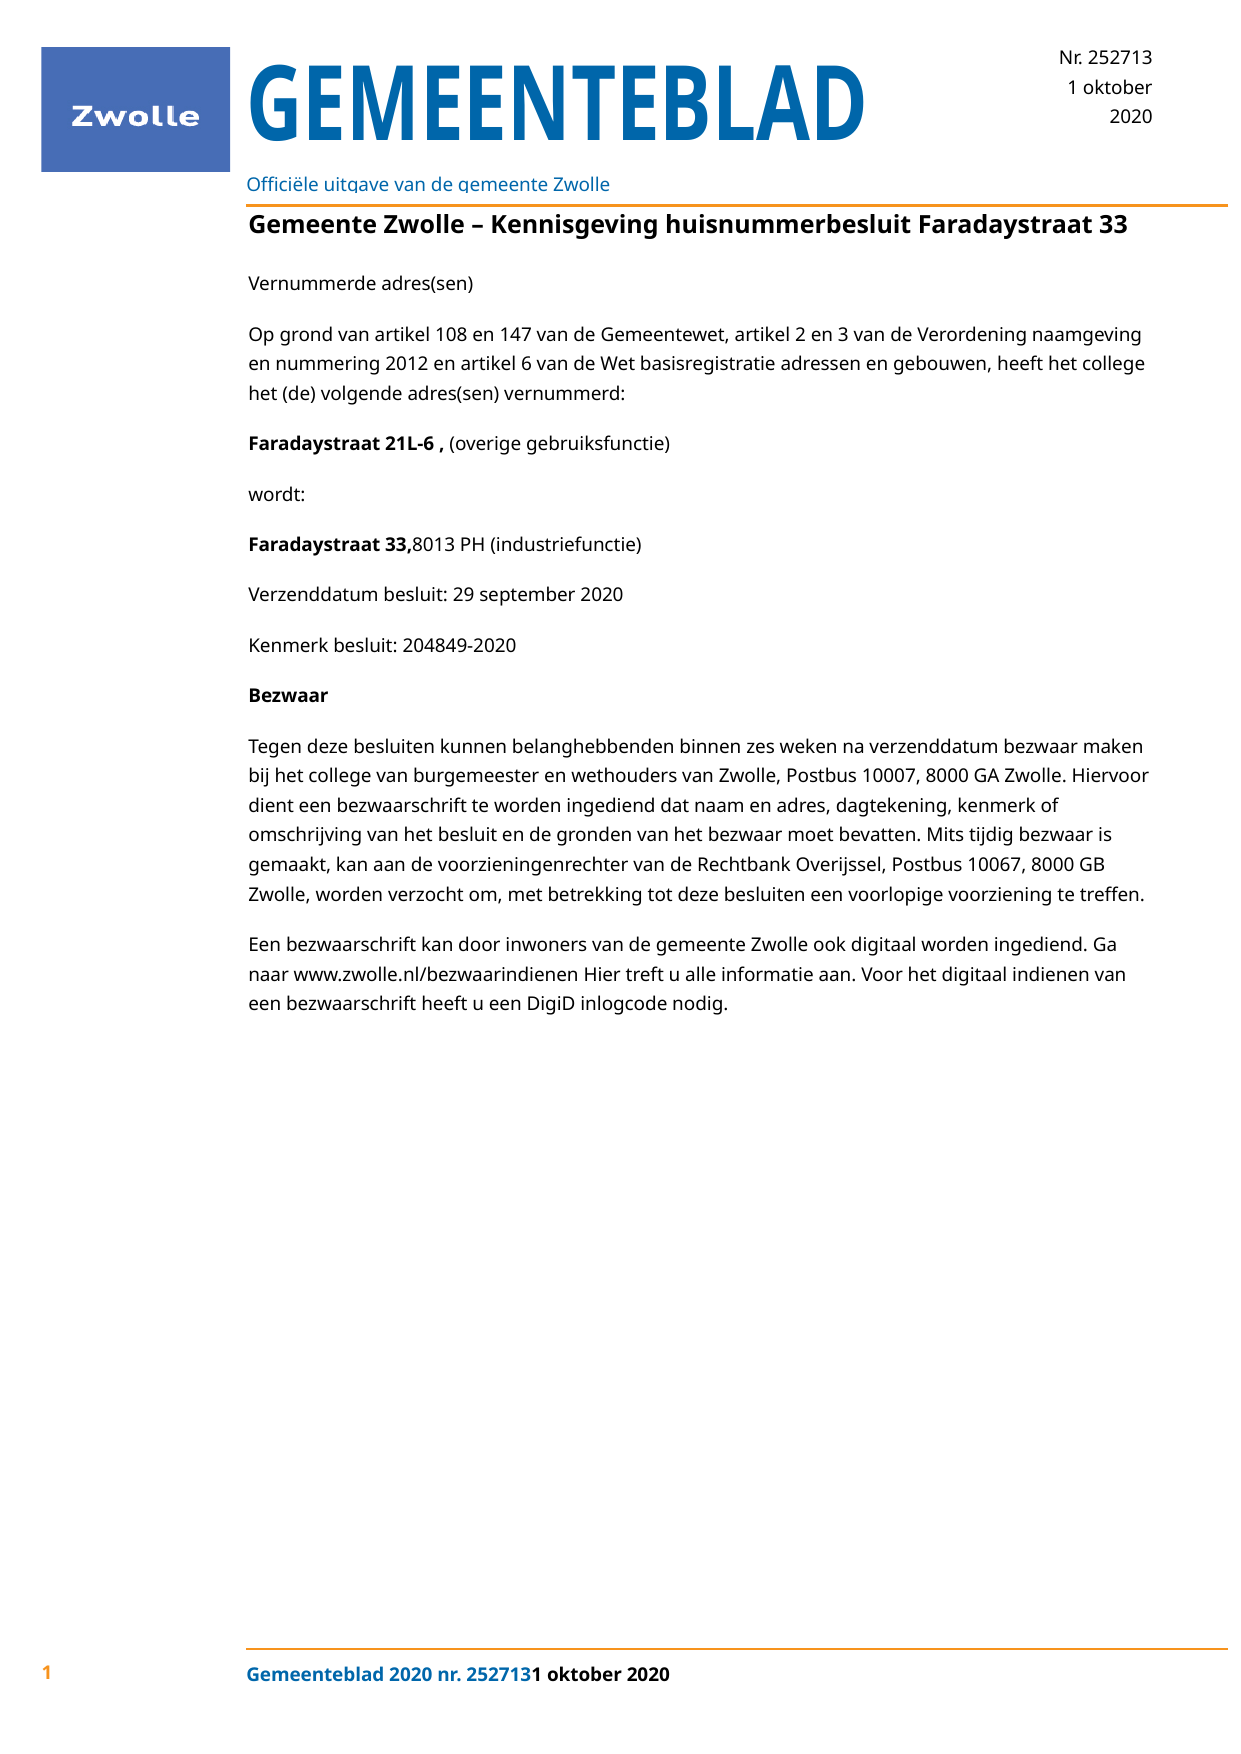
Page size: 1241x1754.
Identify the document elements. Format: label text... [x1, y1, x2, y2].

text Op grond van artikel 108 en 147 van de Gemeentewet, artikel 2 en 3 van de Verordening naamgeving en nummering 2012 en artikel 6 van de Wet basisregistratie adressen en gebouwen, heeft het college het (de) volgende adres(sen) vernummerd: [248, 321, 1152, 406]
text Een bezwaarschrift kan door inwoners van de gemeente Zwolle ook digitaal worden ingediend. Ga naar www.zwolle.nl/bezwaarindienen Hier treft u alle informatie aan. Voor het digitaal indienen van een bezwaarschrift heeft u een DigiD inlogcode nodig. [248, 931, 1152, 1016]
text Gemeente Zwolle – Kennisgeving huisnummerbesluit Faradaystraat 33 [248, 207, 1152, 241]
text Verzenddatum besluit: 29 september 2020 [248, 582, 1152, 607]
text Bezwaar [248, 682, 1152, 708]
text Kenmerk besluit: 204849-2020 [248, 632, 1152, 658]
text wordt: [248, 481, 1152, 506]
text Vernummerde adres(sen) [248, 270, 1152, 296]
text Faradaystraat 21L-6 , (overige gebruiksfunctie) [248, 430, 1152, 456]
text Faradaystraat 33,8013 PH (industriefunctie) [248, 531, 1152, 557]
text Tegen deze besluiten kunnen belanghebbenden binnen zes weken na verzenddatum bezwaar maken bij het college van burgemeester en wethouders van Zwolle, Postbus 10007, 8000 GA Zwolle. Hiervoor dient een bezwaarschrift te worden ingediend dat naam en adres, dagtekening, kenmerk of omschrijving van het besluit en de gronden van het bezwaar moet bevatten. Mits tijdig bezwaar is gemaakt, kan aan de voorzieningenrechter van de Rechtbank Overijssel, Postbus 10067, 8000 GB Zwolle, worden verzocht om, met betrekking tot deze besluiten een voorlopige voorziening te treffen. [248, 733, 1152, 906]
picture [41, 47, 231, 172]
